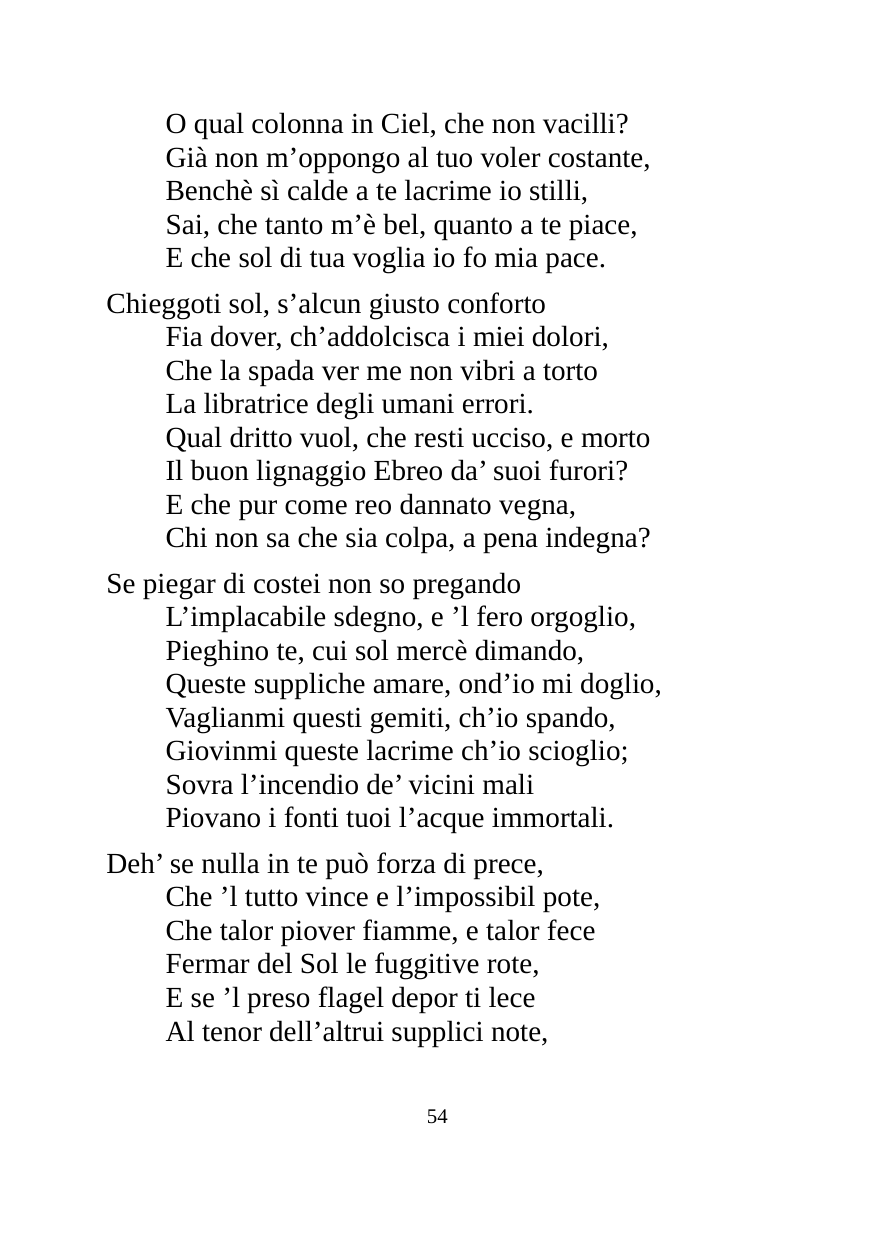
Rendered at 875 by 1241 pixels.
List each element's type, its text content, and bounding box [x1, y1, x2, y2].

text Se piegar di costei non so pregando [106, 566, 768, 599]
text Benchè sì calde a te lacrime io stilli, [106, 173, 768, 207]
text Queste suppliche amare, ond’io mi doglio, [106, 666, 768, 700]
text Giovinmi queste lacrime ch’io scioglio; [106, 733, 768, 767]
text Pieghino te, cui sol mercè dimando, [106, 633, 768, 666]
text Vaglianmi questi gemiti, ch’io spando, [106, 700, 768, 733]
text Fia dover, ch’addolcisca i miei dolori, [106, 319, 768, 353]
text E che pur come reo dannato vegna, [106, 487, 768, 521]
text Sovra l’incendio de’ vicini mali [106, 767, 768, 801]
text Il buon lignaggio Ebreo da’ suoi furori? [106, 453, 768, 487]
text Chi non sa che sia colpa, a pena indegna? [106, 521, 768, 554]
text Fermar del Sol le fuggitive rote, [106, 947, 768, 980]
text E che sol di tua voglia io fo mia pace. [106, 240, 768, 274]
text Piovano i fonti tuoi l’acque immortali. [106, 801, 768, 834]
text O qual colonna in Ciel, che non vacilli? [106, 106, 768, 140]
text Al tenor dell’altrui supplici note, [106, 1014, 768, 1047]
text L’implacabile sdegno, e ’l fero orgoglio, [106, 599, 768, 633]
text E se ’l preso flagel depor ti lece [106, 980, 768, 1014]
text Che talor piover fiamme, e talor fece [106, 913, 768, 947]
text Chieggoti sol, s’alcun giusto conforto [106, 286, 768, 319]
text Deh’ se nulla in te può forza di prece, [106, 846, 768, 879]
text Sai, che tanto m’è bel, quanto a te piace, [106, 207, 768, 240]
text Qual dritto vuol, che resti ucciso, e morto [106, 420, 768, 453]
text Che la spada ver me non vibri a torto [106, 353, 768, 386]
text Che ’l tutto vince e l’impossibil pote, [106, 879, 768, 913]
text Già non m’oppongo al tuo voler costante, [106, 140, 768, 173]
text La libratrice degli umani errori. [106, 386, 768, 420]
